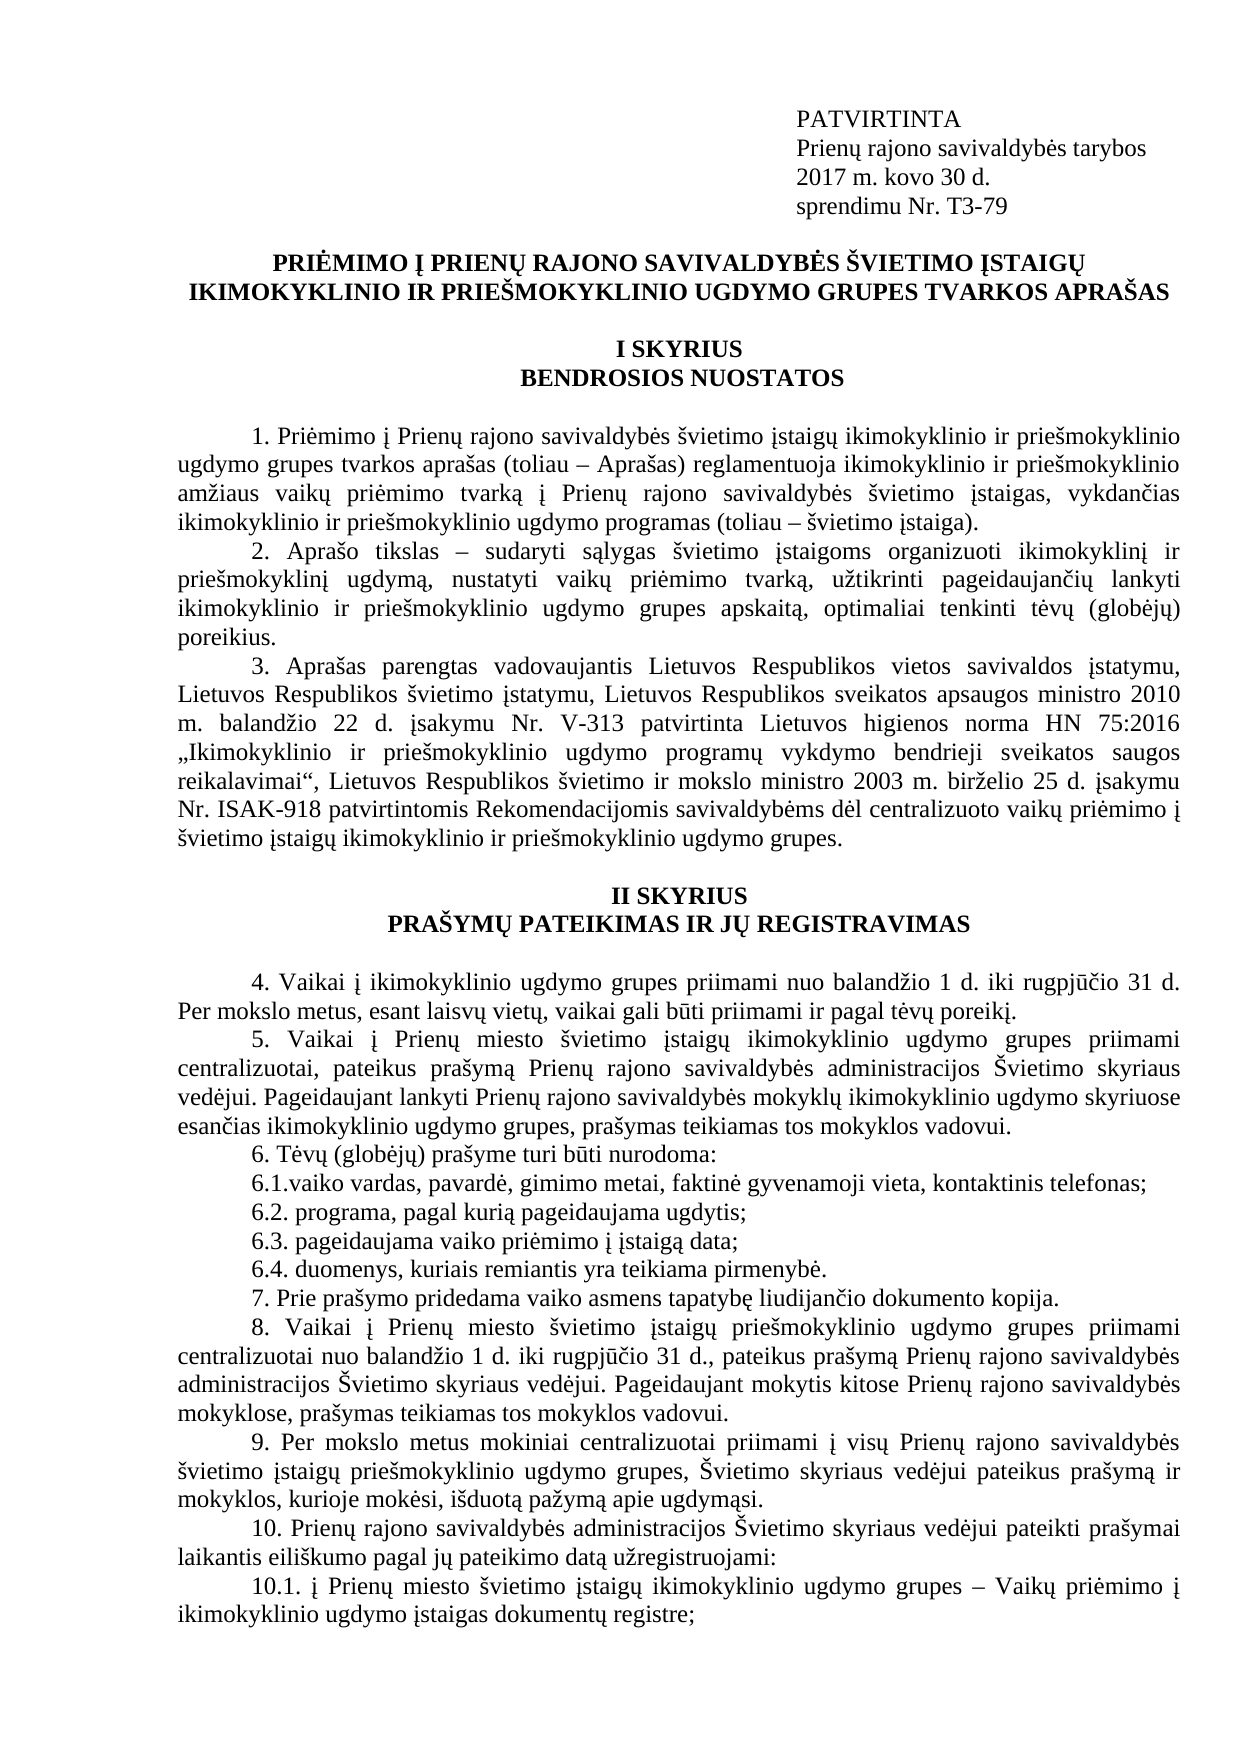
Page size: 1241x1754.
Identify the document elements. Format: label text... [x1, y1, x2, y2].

text II SKYRIUS [177, 881, 1181, 909]
text 6.3. pageidaujama vaiko priėmimo į įstaigą data; [177, 1226, 1181, 1254]
text Prienų rajono savivaldybės tarybos [177, 133, 1181, 162]
text 6.4. duomenys, kuriais remiantis yra teikiama pirmenybė. [177, 1254, 1181, 1283]
text 8. Vaikai į Prienų miesto švietimo įstaigų priešmokyklinio ugdymo grupes priimami centralizuotai nuo balandžio 1 d. iki rugpjūčio 31 d., pateikus prašymą Prienų rajono savivaldybės administracijos Švietimo skyriaus vedėjui. Pageidaujant mokytis kitose Prienų rajono savivaldybės mokyklose, prašymas teikiamas tos mokyklos vadovui. [177, 1312, 1181, 1427]
text I SKYRIUS [177, 334, 1181, 363]
text PRAŠYMŲ PATEIKIMAS IR JŲ REGISTRAVIMAS [177, 909, 1181, 938]
text 2017 m. kovo 30 d. [177, 162, 1181, 191]
text PATVIRTINTA [177, 104, 1181, 133]
text 6.1.vaiko vardas, pavardė, gimimo metai, faktinė gyvenamoji vieta, kontaktinis telefonas; [177, 1168, 1181, 1197]
text 6.2. programa, pagal kurią pageidaujama ugdytis; [177, 1197, 1181, 1226]
text 7. Prie prašymo pridedama vaiko asmens tapatybę liudijančio dokumento kopija. [177, 1283, 1181, 1312]
text BENDROSIOS NUOSTATOS [177, 363, 1181, 392]
text 10. Prienų rajono savivaldybės administracijos Švietimo skyriaus vedėjui pateikti prašymai laikantis eiliškumo pagal jų pateikimo datą užregistruojami: [177, 1513, 1181, 1571]
text 3. Aprašas parengtas vadovaujantis Lietuvos Respublikos vietos savivaldos įstatymu, Lietuvos Respublikos švietimo įstatymu, Lietuvos Respublikos sveikatos apsaugos ministro 2010 m. balandžio 22 d. įsakymu Nr. V-313 patvirtinta Lietuvos higienos norma HN 75:2016 „Ikimokyklinio ir priešmokyklinio ugdymo programų vykdymo bendrieji sveikatos saugos reikalavimai“, Lietuvos Respublikos švietimo ir mokslo ministro 2003 m. birželio 25 d. įsakymu Nr. ISAK-918 patvirtintomis Rekomendacijomis savivaldybėms dėl centralizuoto vaikų priėmimo į švietimo įstaigų ikimokyklinio ir priešmokyklinio ugdymo grupes. [177, 651, 1181, 852]
text 4. Vaikai į ikimokyklinio ugdymo grupes priimami nuo balandžio 1 d. iki rugpjūčio 31 d. Per mokslo metus, esant laisvų vietų, vaikai gali būti priimami ir pagal tėvų poreikį. [177, 967, 1181, 1024]
text 2. Aprašo tikslas – sudaryti sąlygas švietimo įstaigoms organizuoti ikimokyklinį ir priešmokyklinį ugdymą, nustatyti vaikų priėmimo tvarką, užtikrinti pageidaujančių lankyti ikimokyklinio ir priešmokyklinio ugdymo grupes apskaitą, optimaliai tenkinti tėvų (globėjų) poreikius. [177, 536, 1181, 651]
text 10.1. į Prienų miesto švietimo įstaigų ikimokyklinio ugdymo grupes – Vaikų priėmimo į ikimokyklinio ugdymo įstaigas dokumentų registre; [177, 1571, 1181, 1628]
text 6. Tėvų (globėjų) prašyme turi būti nurodoma: [177, 1139, 1181, 1168]
text 5. Vaikai į Prienų miesto švietimo įstaigų ikimokyklinio ugdymo grupes priimami centralizuotai, pateikus prašymą Prienų rajono savivaldybės administracijos Švietimo skyriaus vedėjui. Pageidaujant lankyti Prienų rajono savivaldybės mokyklų ikimokyklinio ugdymo skyriuose esančias ikimokyklinio ugdymo grupes, prašymas teikiamas tos mokyklos vadovui. [177, 1024, 1181, 1139]
text sprendimu Nr. T3-79 [177, 191, 1181, 219]
text 1. Priėmimo į Prienų rajono savivaldybės švietimo įstaigų ikimokyklinio ir priešmokyklinio ugdymo grupes tvarkos aprašas (toliau – Aprašas) reglamentuoja ikimokyklinio ir priešmokyklinio amžiaus vaikų priėmimo tvarką į Prienų rajono savivaldybės švietimo įstaigas, vykdančias ikimokyklinio ir priešmokyklinio ugdymo programas (toliau – švietimo įstaiga). [177, 421, 1181, 536]
text PRIĖMIMO Į PRIENŲ RAJONO SAVIVALDYBĖS ŠVIETIMO ĮSTAIGŲ IKIMOKYKLINIO IR PRIEŠMOKYKLINIO UGDYMO GRUPES TVARKOS APRAŠAS [177, 248, 1181, 306]
text 9. Per mokslo metus mokiniai centralizuotai priimami į visų Prienų rajono savivaldybės švietimo įstaigų priešmokyklinio ugdymo grupes, Švietimo skyriaus vedėjui pateikus prašymą ir mokyklos, kurioje mokėsi, išduotą pažymą apie ugdymąsi. [177, 1427, 1181, 1513]
